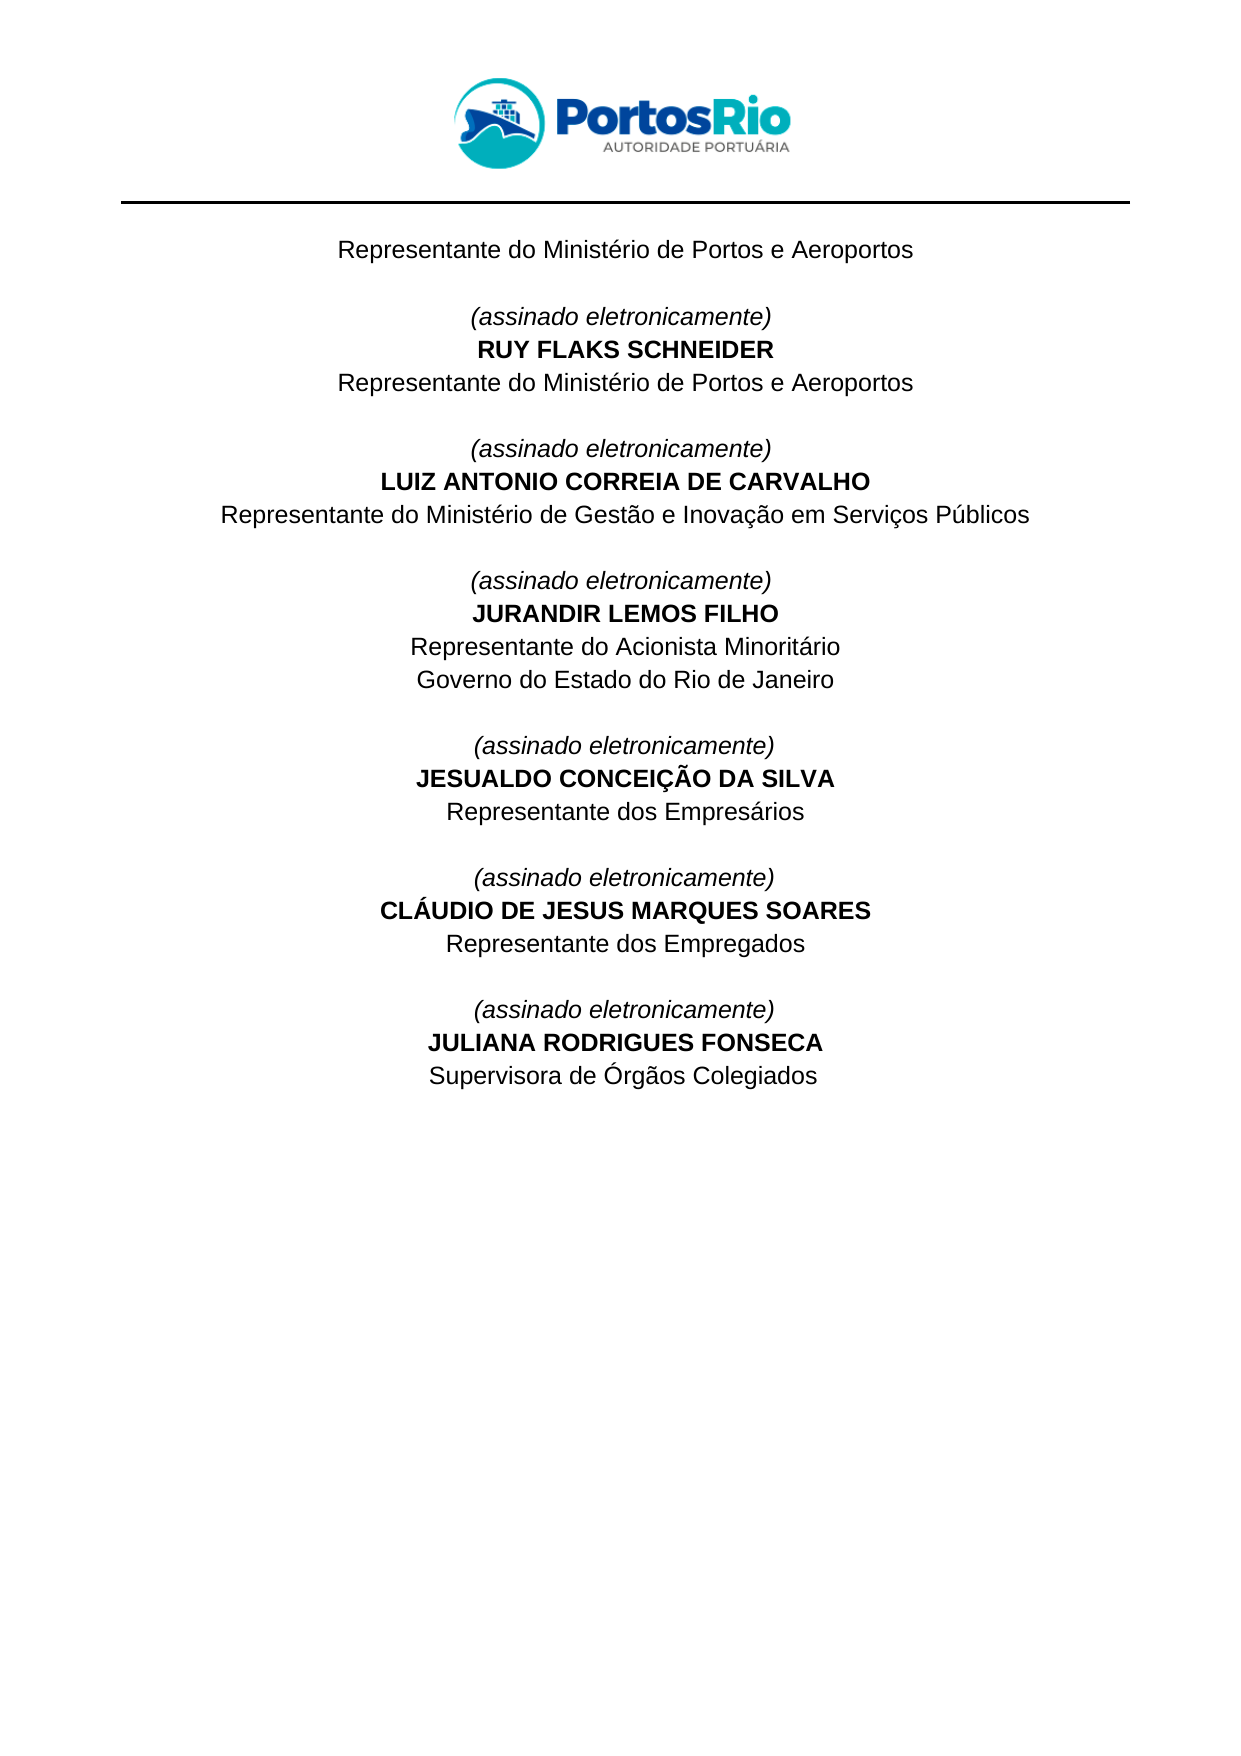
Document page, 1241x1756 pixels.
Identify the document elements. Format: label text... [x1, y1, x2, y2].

text (assinado eletronicamente) [121, 434, 1124, 462]
text (assinado eletronicamente) [121, 863, 1130, 892]
text JESUALDO CONCEIÇÃO DA SILVA [121, 764, 1130, 793]
text (assinado eletronicamente) [121, 731, 1130, 759]
text JULIANA RODRIGUES FONSECA [121, 1028, 1130, 1057]
text RUY FLAKS SCHNEIDER [121, 334, 1130, 363]
text Representante do Ministério de Portos e Aeroportos [121, 236, 1130, 264]
text Representante do Acionista Minoritário [121, 632, 1130, 661]
text Representante do Ministério de Portos e Aeroportos [121, 368, 1130, 396]
text JURANDIR LEMOS FILHO [121, 599, 1130, 627]
text LUIZ ANTONIO CORREIA DE CARVALHO [121, 467, 1130, 495]
text (assinado eletronicamente) [121, 302, 1124, 330]
text (assinado eletronicamente) [121, 995, 1130, 1024]
text Representante dos Empregados [121, 929, 1130, 958]
text CLÁUDIO DE JESUS MARQUES SOARES [121, 896, 1130, 925]
text Representante dos Empresários [121, 797, 1130, 826]
text Governo do Estado do Rio de Janeiro [121, 665, 1130, 693]
text Representante do Ministério de Gestão e Inovação em Serviços Públicos [121, 500, 1130, 528]
text Supervisora de Órgãos Colegiados [121, 1061, 1126, 1090]
text (assinado eletronicamente) [121, 566, 1124, 594]
